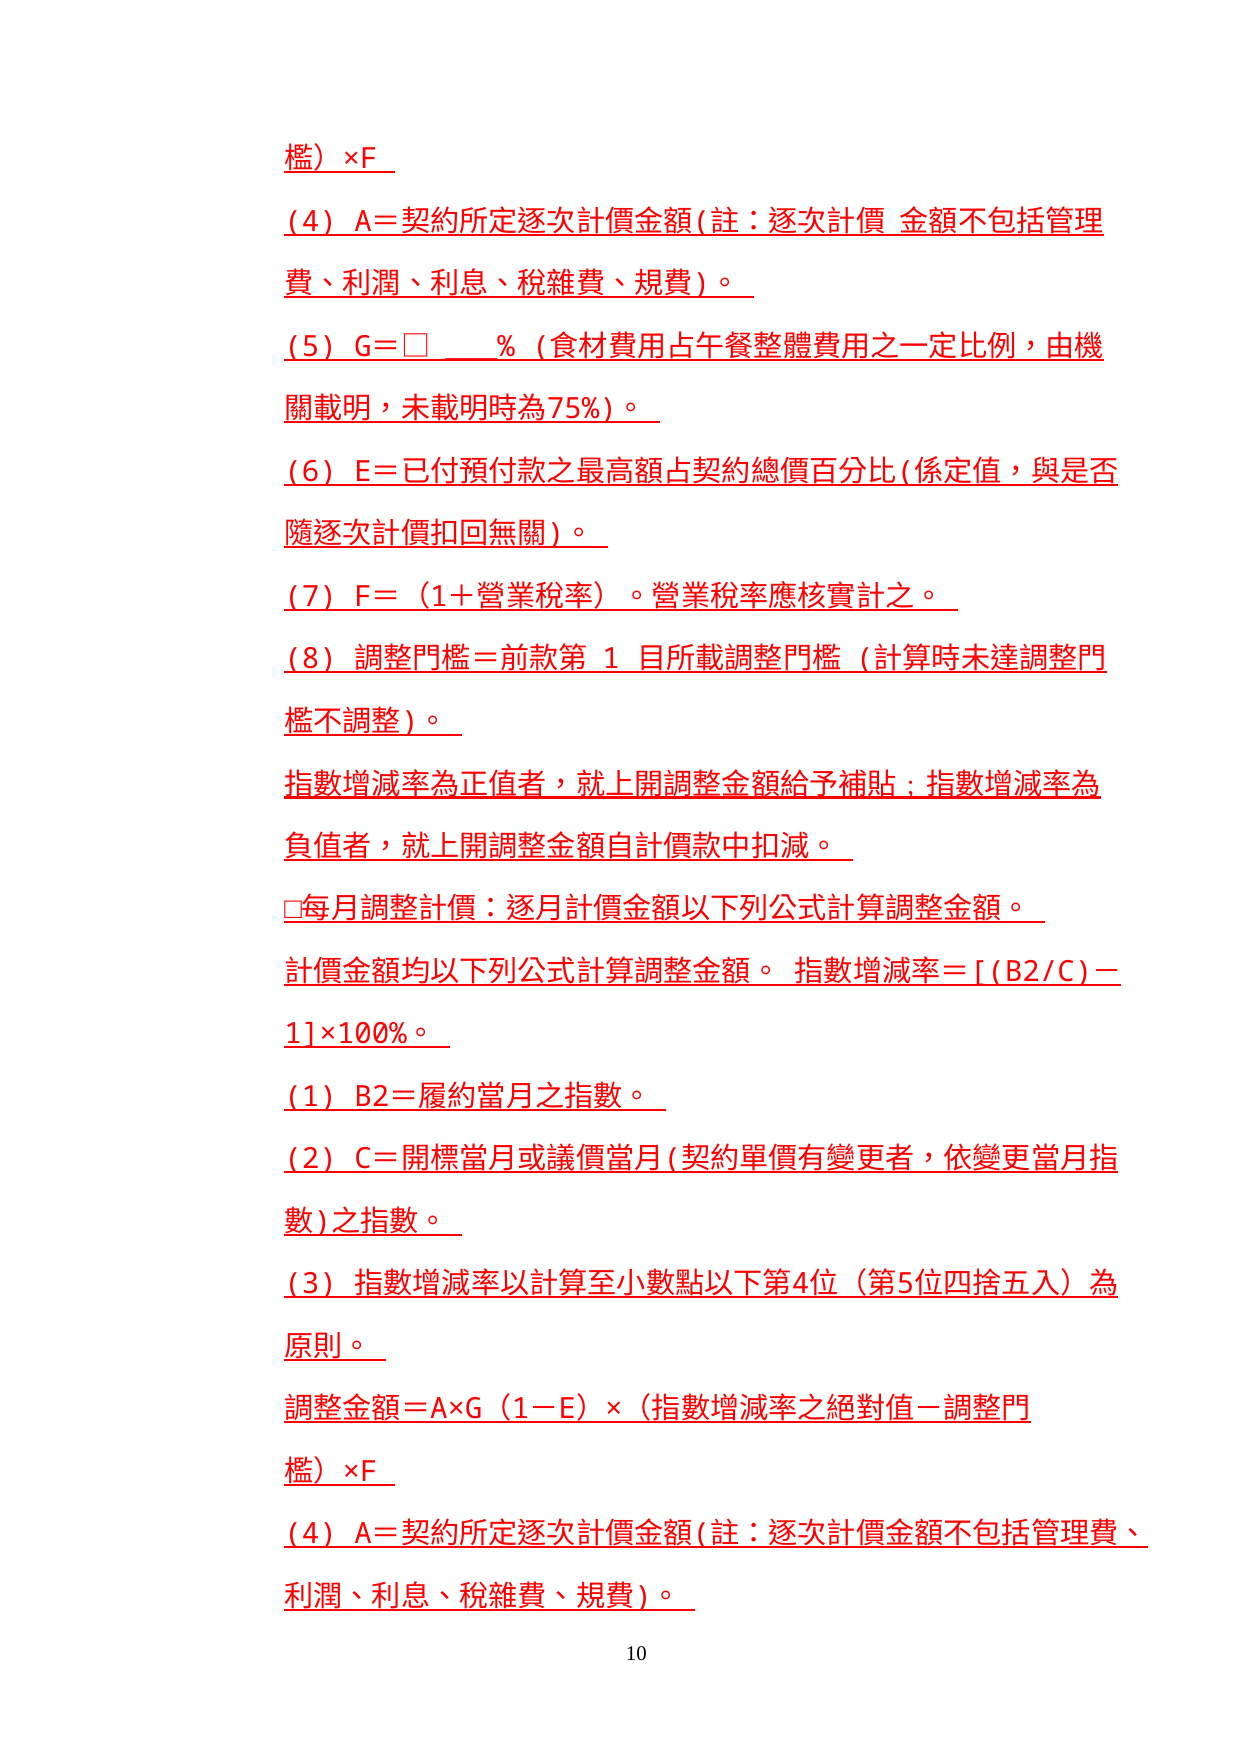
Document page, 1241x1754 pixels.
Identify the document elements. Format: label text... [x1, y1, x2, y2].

text 指數增減率為正值者，就上開調整金額給予補貼﹔指數增減率為負值者，就上開調整金額自計價款中扣減。 [284, 740, 1122, 865]
text (3) 指數增減率以計算至小數點以下第4位（第5位四捨五入）為原則。 [284, 1240, 1122, 1365]
text 調整金額＝A×G（1－E）×（指數增減率之絕對值－調整門檻）×F [284, 1365, 1122, 1490]
text (6) E＝已付預付款之最高額占契約總價百分比(係定值，與是否隨逐次計價扣回無關)。 [284, 427, 1122, 552]
text (4) A＝契約所定逐次計價金額(註：逐次計價金額不包括管理費、利潤、利息、稅雜費、規費)。 [284, 1490, 1122, 1546]
text (1) B2＝履約當月之指數。 [284, 1052, 1122, 1115]
text □每月調整計價：逐月計價金額以下列公式計算調整金額。 [284, 865, 1122, 927]
text (8) 調整門檻＝前款第 1 目所載調整門檻 (計算時未達調整門檻不調整)。 [284, 615, 1122, 740]
text (5) G＝□ ___% (食材費用占午餐整體費用之一定比例，由機關載明，未載明時為75%)。 [284, 302, 1122, 427]
text (2) C＝開標當月或議價當月(契約單價有變更者，依變更當月指數)之指數。 [284, 1115, 1122, 1240]
text (4) A＝契約所定逐次計價金額(註：逐次計價金額不包括管理費、利潤、利息、稅雜費、規費)。 [284, 1548, 1122, 1615]
text 檻）×F [284, 115, 1122, 177]
text 計價金額均以下列公式計算調整金額。 指數增減率＝[(B2/C)－1]×100%。 [284, 927, 1122, 1052]
text (7) F＝（1＋營業稅率）。營業稅率應核實計之。 [284, 552, 1122, 615]
text (4) A＝契約所定逐次計價金額(註：逐次計價 金額不包括管理費、利潤、利息、稅雜費、規費)。 [284, 177, 1122, 302]
